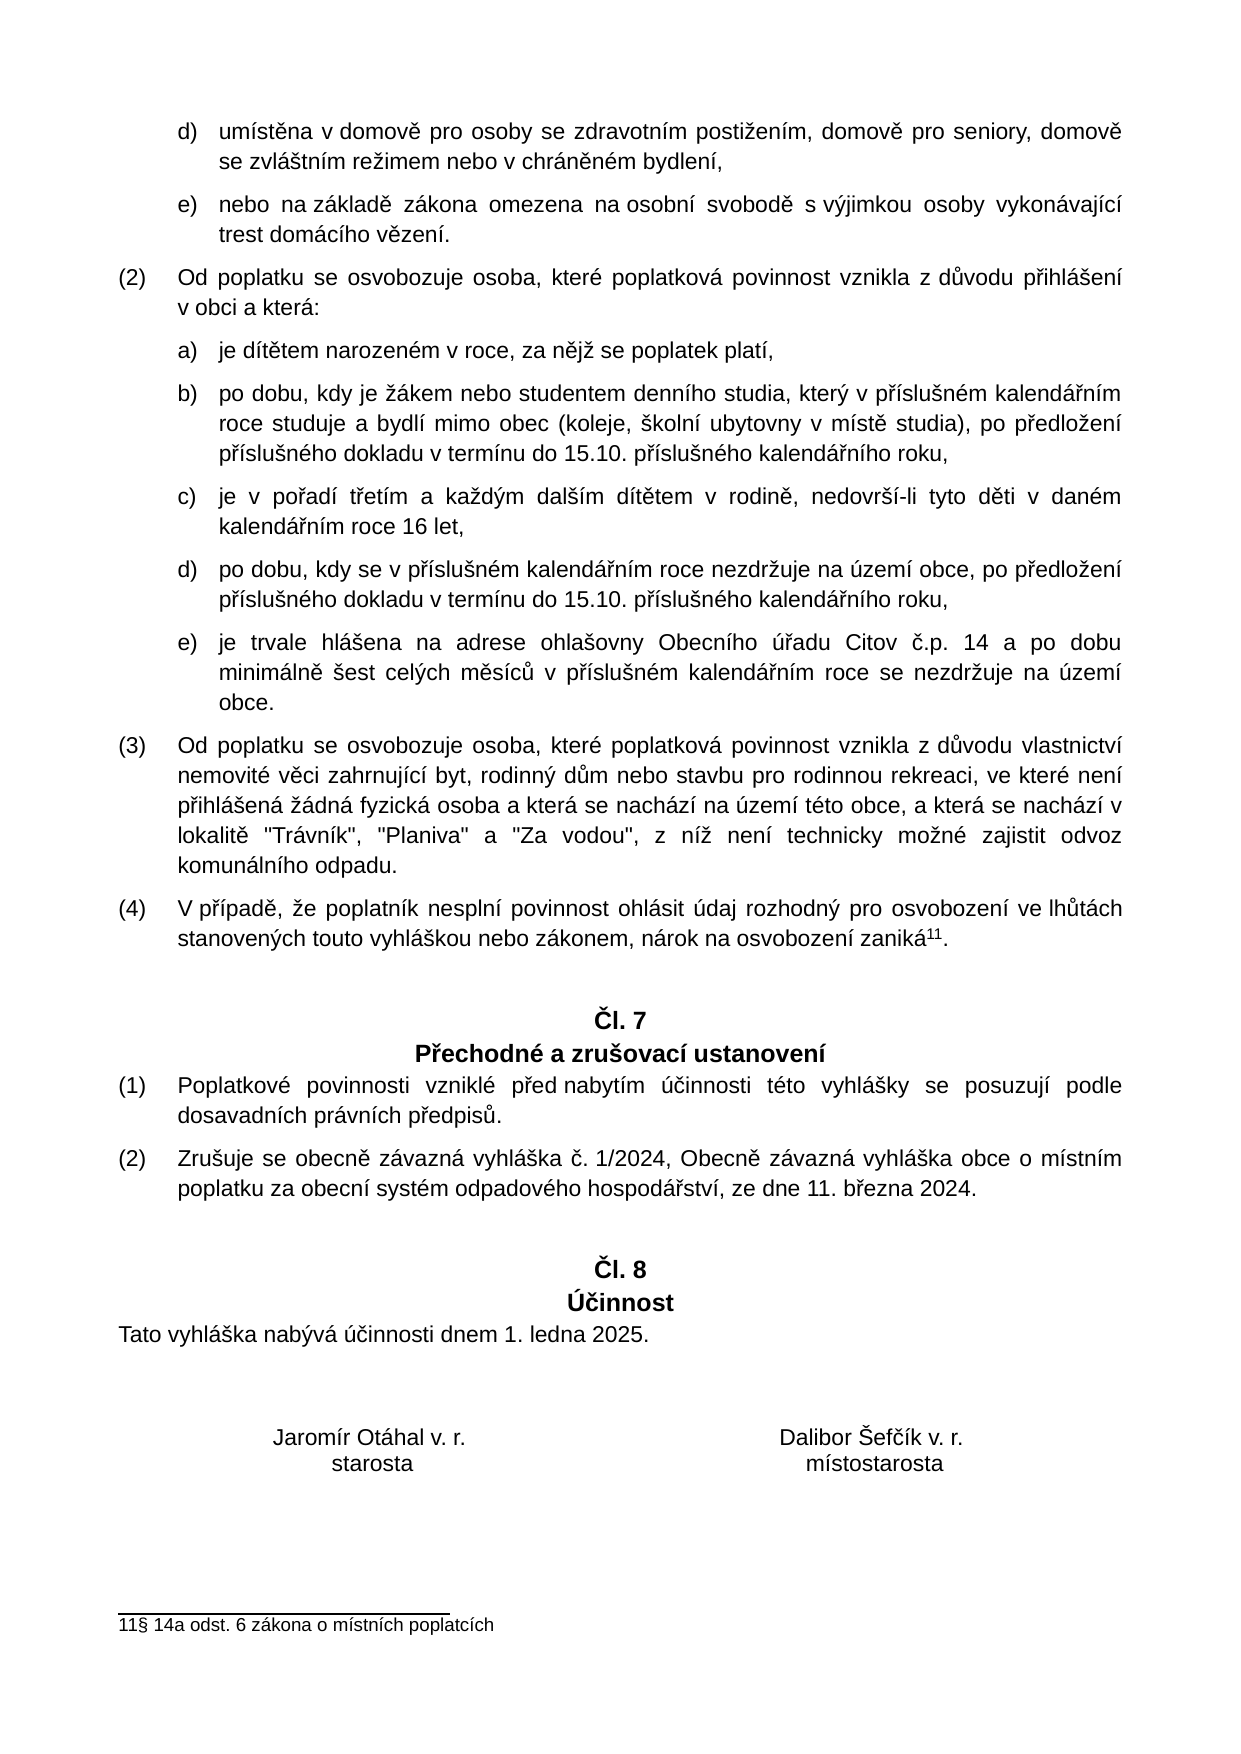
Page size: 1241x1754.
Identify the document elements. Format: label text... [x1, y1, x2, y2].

text Tato vyhláška nabývá účinnosti dnem 1. ledna 2025. [118, 1321, 1122, 1347]
list je trvale hlášena na adrese ohlašovny Obecního úřadu Citov č.p. 14 a po dobu minimálně šest celých měsíců v příslušném kalendářním roce se nezdržuje na území obce. [177, 628, 1122, 715]
subtitle Čl. 7 Přechodné a zrušovací ustanovení [118, 1006, 1122, 1067]
list V případě, že poplatník nesplní povinnost ohlásit údaj rozhodný pro osvobození ve lhůtách stanovených touto vyhláškou nebo zákonem, nárok na osvobození zaniká. [118, 895, 1122, 952]
list Od poplatku se osvobozuje osoba, které poplatková povinnost vznikla z důvodu přihlášení v obci a která: [118, 264, 1122, 321]
table_header Dalibor Šefčík v. r. místostarosta [620, 1364, 1122, 1482]
list Zrušuje se obecně závazná vyhláška č. 1/2024, Obecně závazná vyhláška obce o místním poplatku za obecní systém odpadového hospodářství, ze dne 11. března 2024. [118, 1144, 1122, 1201]
table_header Jaromír Otáhal v. r. starosta [118, 1364, 620, 1482]
list po dobu, kdy se v příslušném kalendářním roce nezdržuje na území obce, po předložení příslušného dokladu v termínu do 15.10. příslušného kalendářního roku, [177, 556, 1122, 612]
list nebo na základě zákona omezena na osobní svobodě s výjimkou osoby vykonávající trest domácího vězení. [177, 191, 1122, 248]
list Poplatkové povinnosti vzniklé před nabytím účinnosti této vyhlášky se posuzují podle dosavadních právních předpisů. [118, 1072, 1122, 1128]
list je dítětem narozeném v roce, za nějž se poplatek platí, [177, 337, 1122, 363]
subtitle Čl. 8 Účinnost [118, 1255, 1122, 1317]
list po dobu, kdy je žákem nebo studentem denního studia, který v příslušném kalendářním roce studuje a bydlí mimo obec (koleje, školní ubytovny v místě studia), po předložení příslušného dokladu v termínu do 15.10. příslušného kalendářního roku, [177, 379, 1122, 466]
list Od poplatku se osvobozuje osoba, které poplatková povinnost vznikla z důvodu vlastnictví nemovité věci zahrnující byt, rodinný dům nebo stavbu pro rodinnou rekreaci, ve které není přihlášená žádná fyzická osoba a která se nachází na území této obce, a která se nachází v lokalitě "Trávník", "Planiva" a "Za vodou", z níž není technicky možné zajistit odvoz komunálního odpadu. [118, 732, 1122, 879]
list je v pořadí třetím a každým dalším dítětem v rodině, nedovrší-li tyto děti v daném kalendářním roce 16 let, [177, 483, 1122, 539]
list umístěna v domově pro osoby se zdravotním postižením, domově pro seniory, domově se zvláštním režimem nebo v chráněném bydlení, [177, 118, 1122, 175]
list § 14a odst. 6 zákona o místních poplatcích [118, 1614, 1122, 1635]
